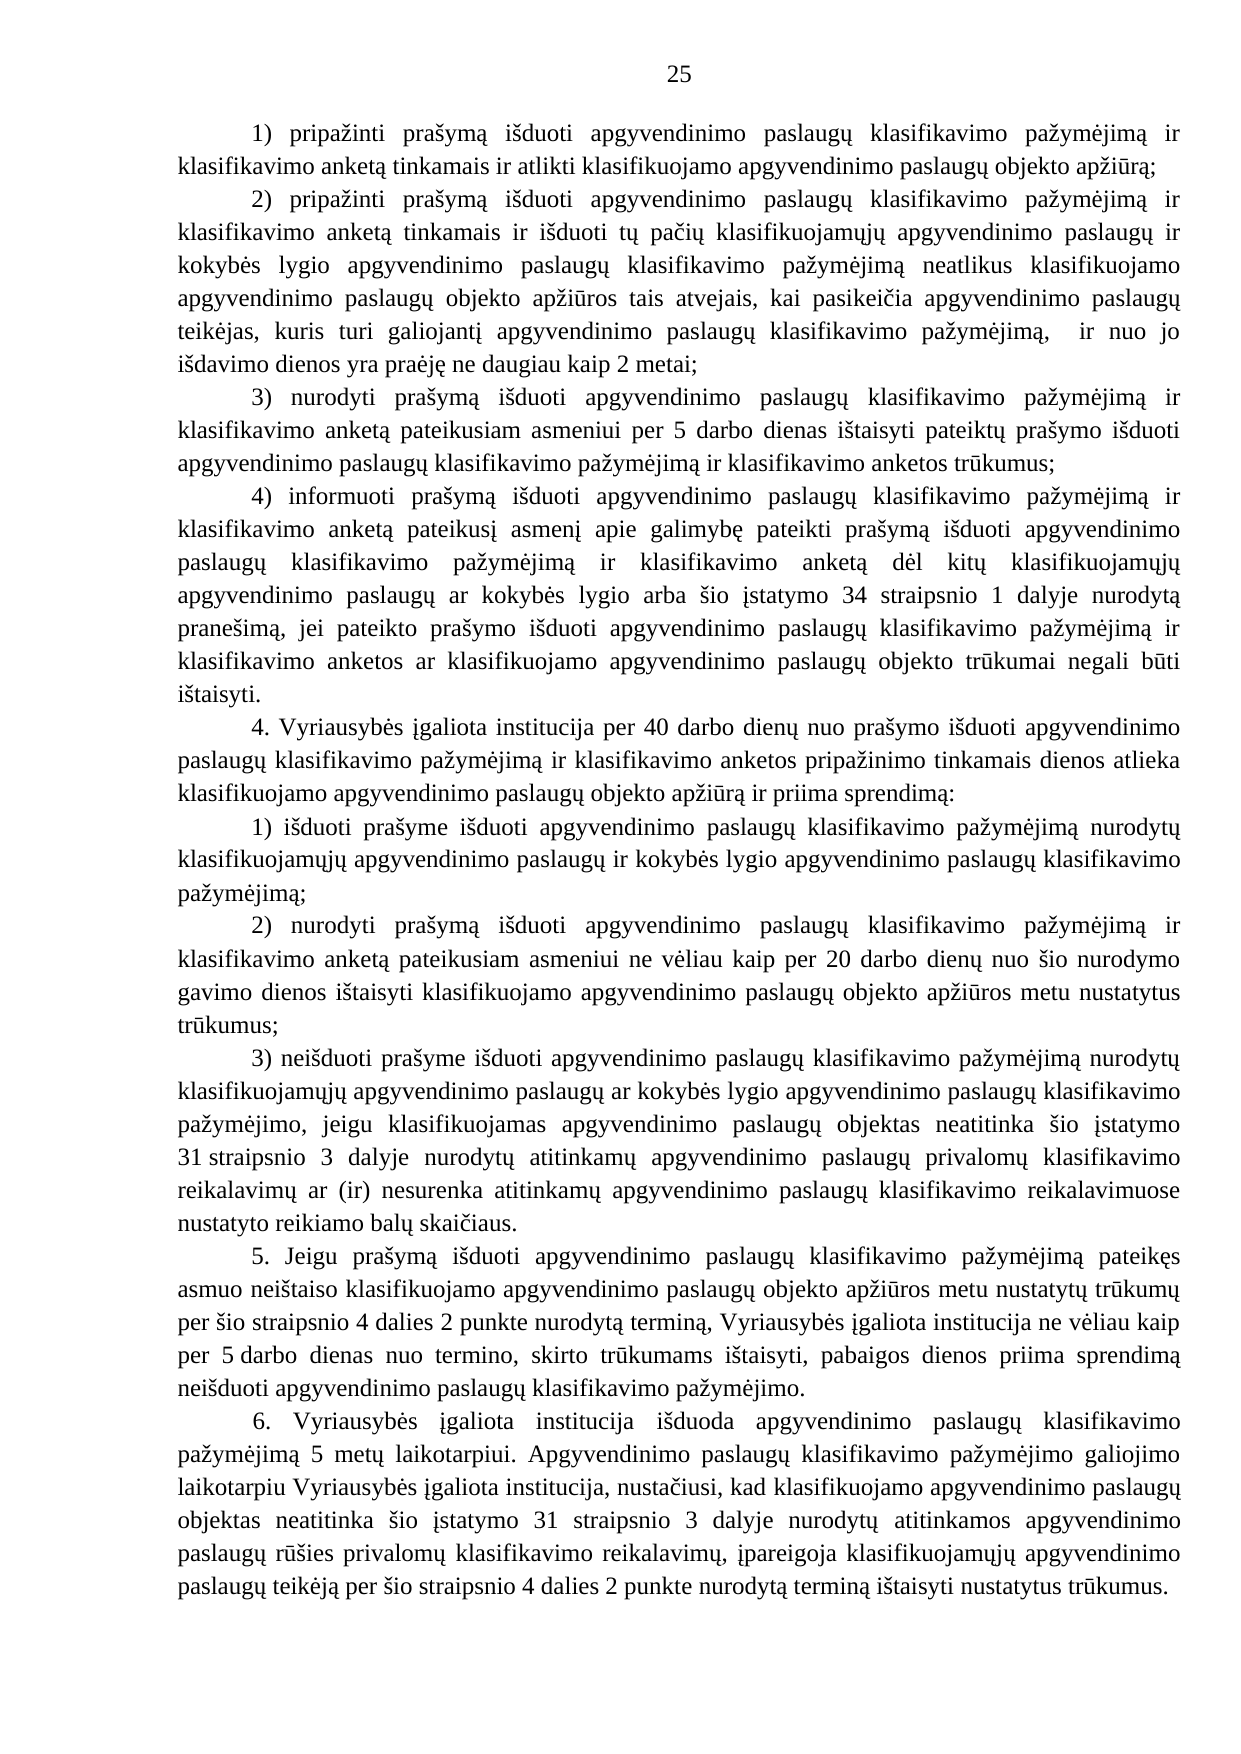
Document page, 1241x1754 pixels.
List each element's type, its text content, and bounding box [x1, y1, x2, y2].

text 2) pripažinti prašymą išduoti apgyvendinimo paslaugų klasifikavimo pažymėjimą ir klasifikavimo anketą tinkamais ir išduoti tų pačių klasifikuojamųjų apgyvendinimo paslaugų ir kokybės lygio apgyvendinimo paslaugų klasifikavimo pažymėjimą neatlikus klasifikuojamo apgyvendinimo paslaugų objekto apžiūros tais atvejais, kai pasikeičia apgyvendinimo paslaugų teikėjas, kuris turi galiojantį apgyvendinimo paslaugų klasifikavimo pažymėjimą, ir nuo jo išdavimo dienos yra praėję ne daugiau kaip 2 metai; [177, 184, 1181, 378]
text 3) neišduoti prašyme išduoti apgyvendinimo paslaugų klasifikavimo pažymėjimą nurodytų klasifikuojamųjų apgyvendinimo paslaugų ar kokybės lygio apgyvendinimo paslaugų klasifikavimo pažymėjimo, jeigu klasifikuojamas apgyvendinimo paslaugų objektas neatitinka šio įstatymo 31 straipsnio 3 dalyje nurodytų atitinkamų apgyvendinimo paslaugų privalomų klasifikavimo reikalavimų ar (ir) nesurenka atitinkamų apgyvendinimo paslaugų klasifikavimo reikalavimuose nustatyto reikiamo balų skaičiaus. [177, 1043, 1181, 1237]
text 1) pripažinti prašymą išduoti apgyvendinimo paslaugų klasifikavimo pažymėjimą ir klasifikavimo anketą tinkamais ir atlikti klasifikuojamo apgyvendinimo paslaugų objekto apžiūrą; [177, 118, 1181, 180]
text 4. Vyriausybės įgaliota institucija per 40 darbo dienų nuo prašymo išduoti apgyvendinimo paslaugų klasifikavimo pažymėjimą ir klasifikavimo anketos pripažinimo tinkamais dienos atlieka klasifikuojamo apgyvendinimo paslaugų objekto apžiūrą ir priima sprendimą: [177, 712, 1181, 807]
text 6. Vyriausybės įgaliota institucija išduoda apgyvendinimo paslaugų klasifikavimo pažymėjimą 5 metų laikotarpiui. Apgyvendinimo paslaugų klasifikavimo pažymėjimo galiojimo laikotarpiu Vyriausybės įgaliota institucija, nustačiusi, kad klasifikuojamo apgyvendinimo paslaugų objektas neatitinka šio įstatymo 31 straipsnio 3 dalyje nurodytų atitinkamos apgyvendinimo paslaugų rūšies privalomų klasifikavimo reikalavimų, įpareigoja klasifikuojamųjų apgyvendinimo paslaugų teikėją per šio straipsnio 4 dalies 2 punkte nurodytą terminą ištaisyti nustatytus trūkumus. [177, 1406, 1181, 1600]
text 1) išduoti prašyme išduoti apgyvendinimo paslaugų klasifikavimo pažymėjimą nurodytų klasifikuojamųjų apgyvendinimo paslaugų ir kokybės lygio apgyvendinimo paslaugų klasifikavimo pažymėjimą; [177, 812, 1181, 906]
text 4) informuoti prašymą išduoti apgyvendinimo paslaugų klasifikavimo pažymėjimą ir klasifikavimo anketą pateikusį asmenį apie galimybę pateikti prašymą išduoti apgyvendinimo paslaugų klasifikavimo pažymėjimą ir klasifikavimo anketą dėl kitų klasifikuojamųjų apgyvendinimo paslaugų ar kokybės lygio arba šio įstatymo 34 straipsnio 1 dalyje nurodytą pranešimą, jei pateikto prašymo išduoti apgyvendinimo paslaugų klasifikavimo pažymėjimą ir klasifikavimo anketos ar klasifikuojamo apgyvendinimo paslaugų objekto trūkumai negali būti ištaisyti. [177, 481, 1181, 708]
text 2) nurodyti prašymą išduoti apgyvendinimo paslaugų klasifikavimo pažymėjimą ir klasifikavimo anketą pateikusiam asmeniui ne vėliau kaip per 20 darbo dienų nuo šio nurodymo gavimo dienos ištaisyti klasifikuojamo apgyvendinimo paslaugų objekto apžiūros metu nustatytus trūkumus; [177, 911, 1181, 1038]
text 3) nurodyti prašymą išduoti apgyvendinimo paslaugų klasifikavimo pažymėjimą ir klasifikavimo anketą pateikusiam asmeniui per 5 darbo dienas ištaisyti pateiktų prašymo išduoti apgyvendinimo paslaugų klasifikavimo pažymėjimą ir klasifikavimo anketos trūkumus; [177, 382, 1181, 477]
text 5. Jeigu prašymą išduoti apgyvendinimo paslaugų klasifikavimo pažymėjimą pateikęs asmuo neištaiso klasifikuojamo apgyvendinimo paslaugų objekto apžiūros metu nustatytų trūkumų per šio straipsnio 4 dalies 2 punkte nurodytą terminą, Vyriausybės įgaliota institucija ne vėliau kaip per 5 darbo dienas nuo termino, skirto trūkumams ištaisyti, pabaigos dienos priima sprendimą neišduoti apgyvendinimo paslaugų klasifikavimo pažymėjimo. [177, 1241, 1181, 1402]
